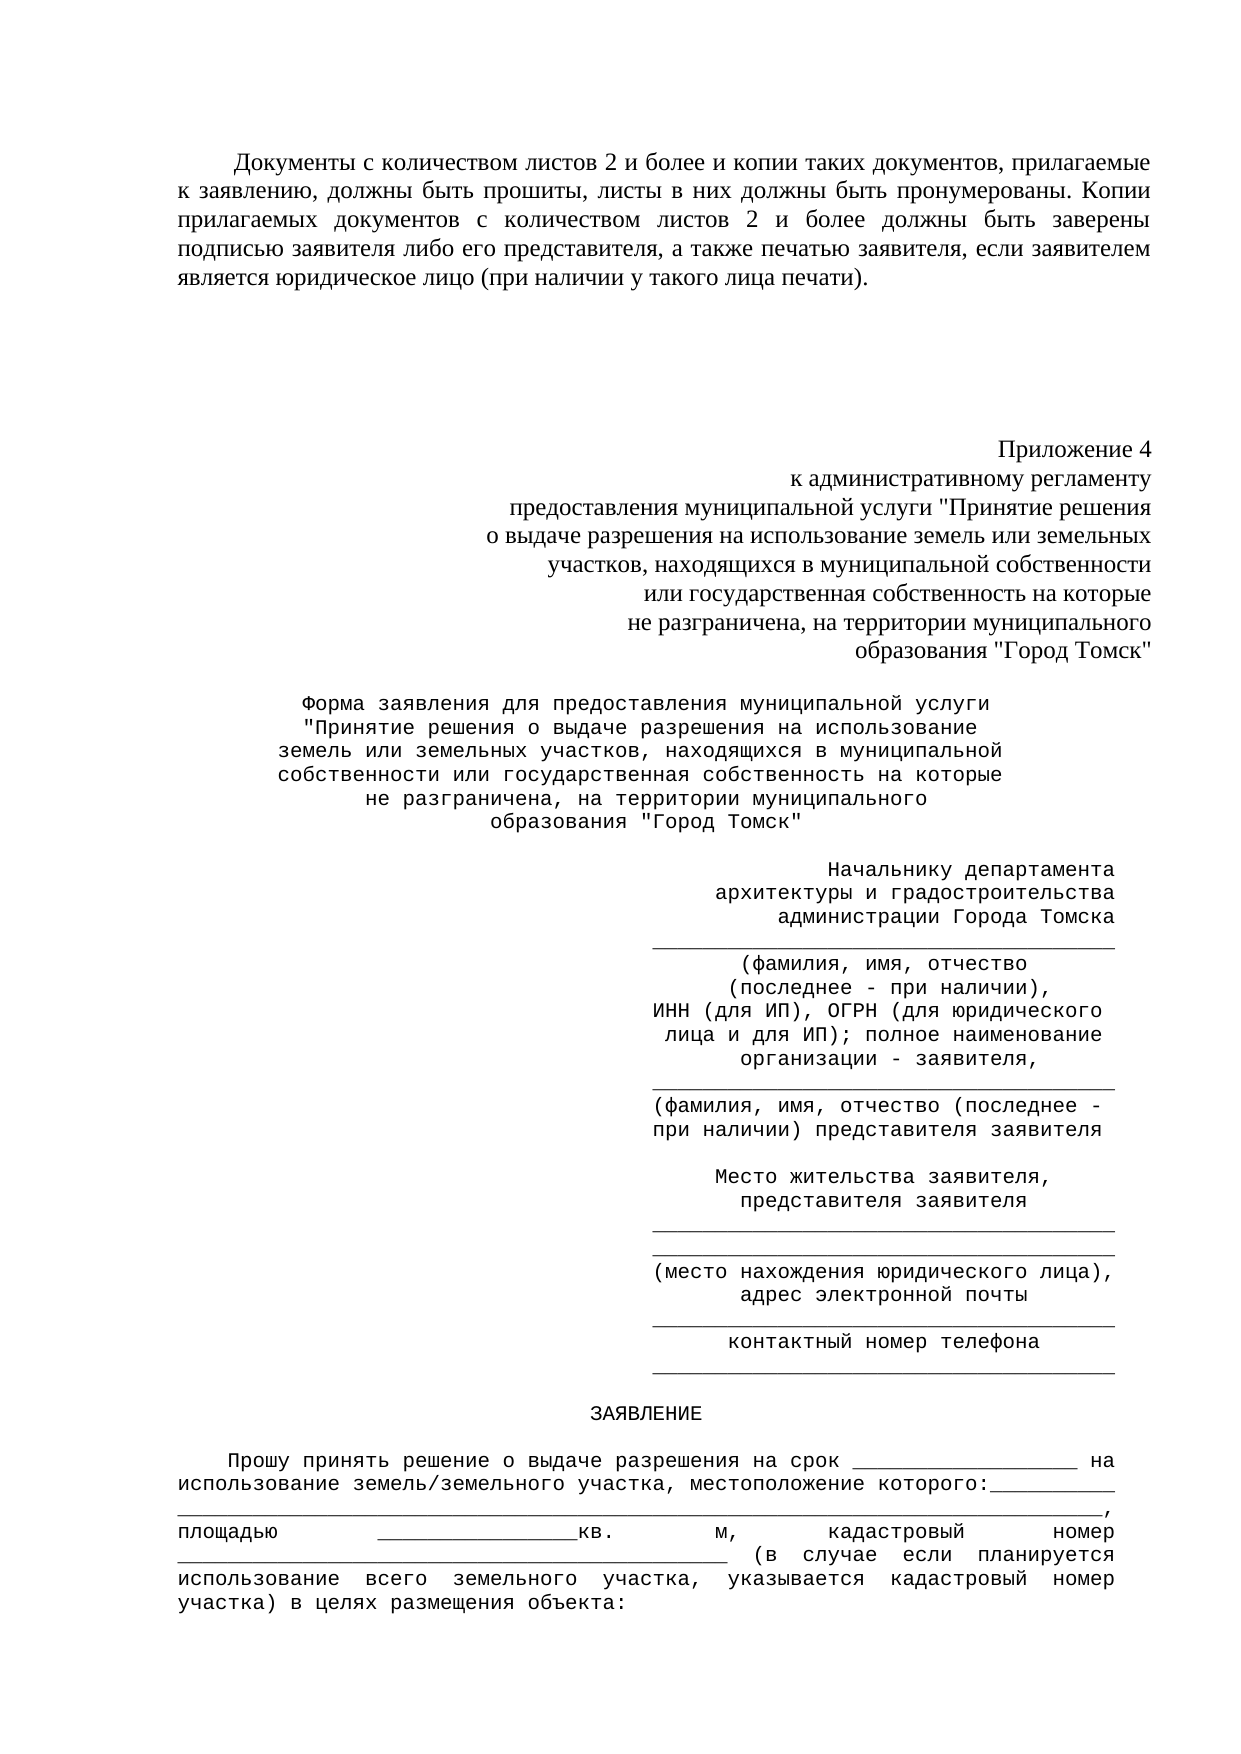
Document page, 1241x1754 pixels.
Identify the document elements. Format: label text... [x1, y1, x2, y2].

text земель или земельных участков, находящихся в муниципальной [177, 740, 1152, 764]
subtitle Приложение 4 [177, 434, 1152, 463]
text (фамилия, имя, отчество (последнее - [177, 1095, 1152, 1119]
text не разграничена, на территории муниципального [177, 788, 1152, 811]
text архитектуры и градостроительства [177, 882, 1152, 906]
text о выдаче разрешения на использование земель или земельных [177, 521, 1152, 549]
text контактный номер телефона [177, 1332, 1152, 1355]
text образования "Город Томск" [177, 636, 1152, 664]
text лица и для ИП); полное наименование [177, 1024, 1152, 1048]
text использование всего земельного участка, указывается кадастровый номер [177, 1568, 1152, 1592]
text ____________________________________________ (в случае если планируется [177, 1544, 1152, 1568]
text образования "Город Томск" [177, 811, 1152, 835]
text предоставления муниципальной услуги "Принятие решения [177, 492, 1152, 521]
text ЗАЯВЛЕНИЕ [177, 1402, 1152, 1426]
text (фамилия, имя, отчество [177, 953, 1152, 977]
text использование земель/земельного участка, местоположение которого:__________ [177, 1473, 1152, 1497]
text Документы с количеством листов 2 и более и копии таких документов, прилагаемые к заявлению, должны быть прошиты, листы в них должны быть пронумерованы. Копии прилагаемых документов с количеством листов 2 и более должны быть заверены подписью заявителя либо его представителя, а также печатью заявителя, если заявителем является юридическое лицо (при наличии у такого лица печати). [177, 147, 1152, 291]
text _____________________________________ [177, 1071, 1152, 1095]
text адрес электронной почты [177, 1284, 1152, 1308]
text собственности или государственная собственность на которые [177, 764, 1152, 788]
text _____________________________________ [177, 1213, 1152, 1237]
text _____________________________________ [177, 1308, 1152, 1332]
text __________________________________________________________________________, [177, 1497, 1152, 1521]
text организации - заявителя, [177, 1048, 1152, 1071]
text участков, находящихся в муниципальной собственности [177, 549, 1152, 578]
text (последнее - при наличии), [177, 977, 1152, 1001]
text администрации Города Томска [177, 906, 1152, 929]
text к административному регламенту [177, 463, 1152, 492]
text Место жительства заявителя, [177, 1166, 1152, 1190]
text Начальнику департамента [177, 859, 1152, 882]
text (место нахождения юридического лица), [177, 1261, 1152, 1284]
text или государственная собственность на которые [177, 578, 1152, 607]
text "Принятие решения о выдаче разрешения на использование [177, 717, 1152, 740]
text участка) в целях размещения объекта: [177, 1592, 1152, 1615]
text _____________________________________ [177, 1355, 1152, 1379]
text ИНН (для ИП), ОГРН (для юридического [177, 1001, 1152, 1024]
text Форма заявления для предоставления муниципальной услуги [177, 693, 1152, 717]
text _____________________________________ [177, 1237, 1152, 1261]
text не разграничена, на территории муниципального [177, 607, 1152, 636]
text _____________________________________ [177, 929, 1152, 953]
text площадью ________________кв. м, кадастровый номер [177, 1521, 1152, 1544]
text при наличии) представителя заявителя [177, 1119, 1152, 1142]
text Прошу принять решение о выдаче разрешения на срок __________________ на [177, 1450, 1152, 1473]
text представителя заявителя [177, 1190, 1152, 1213]
